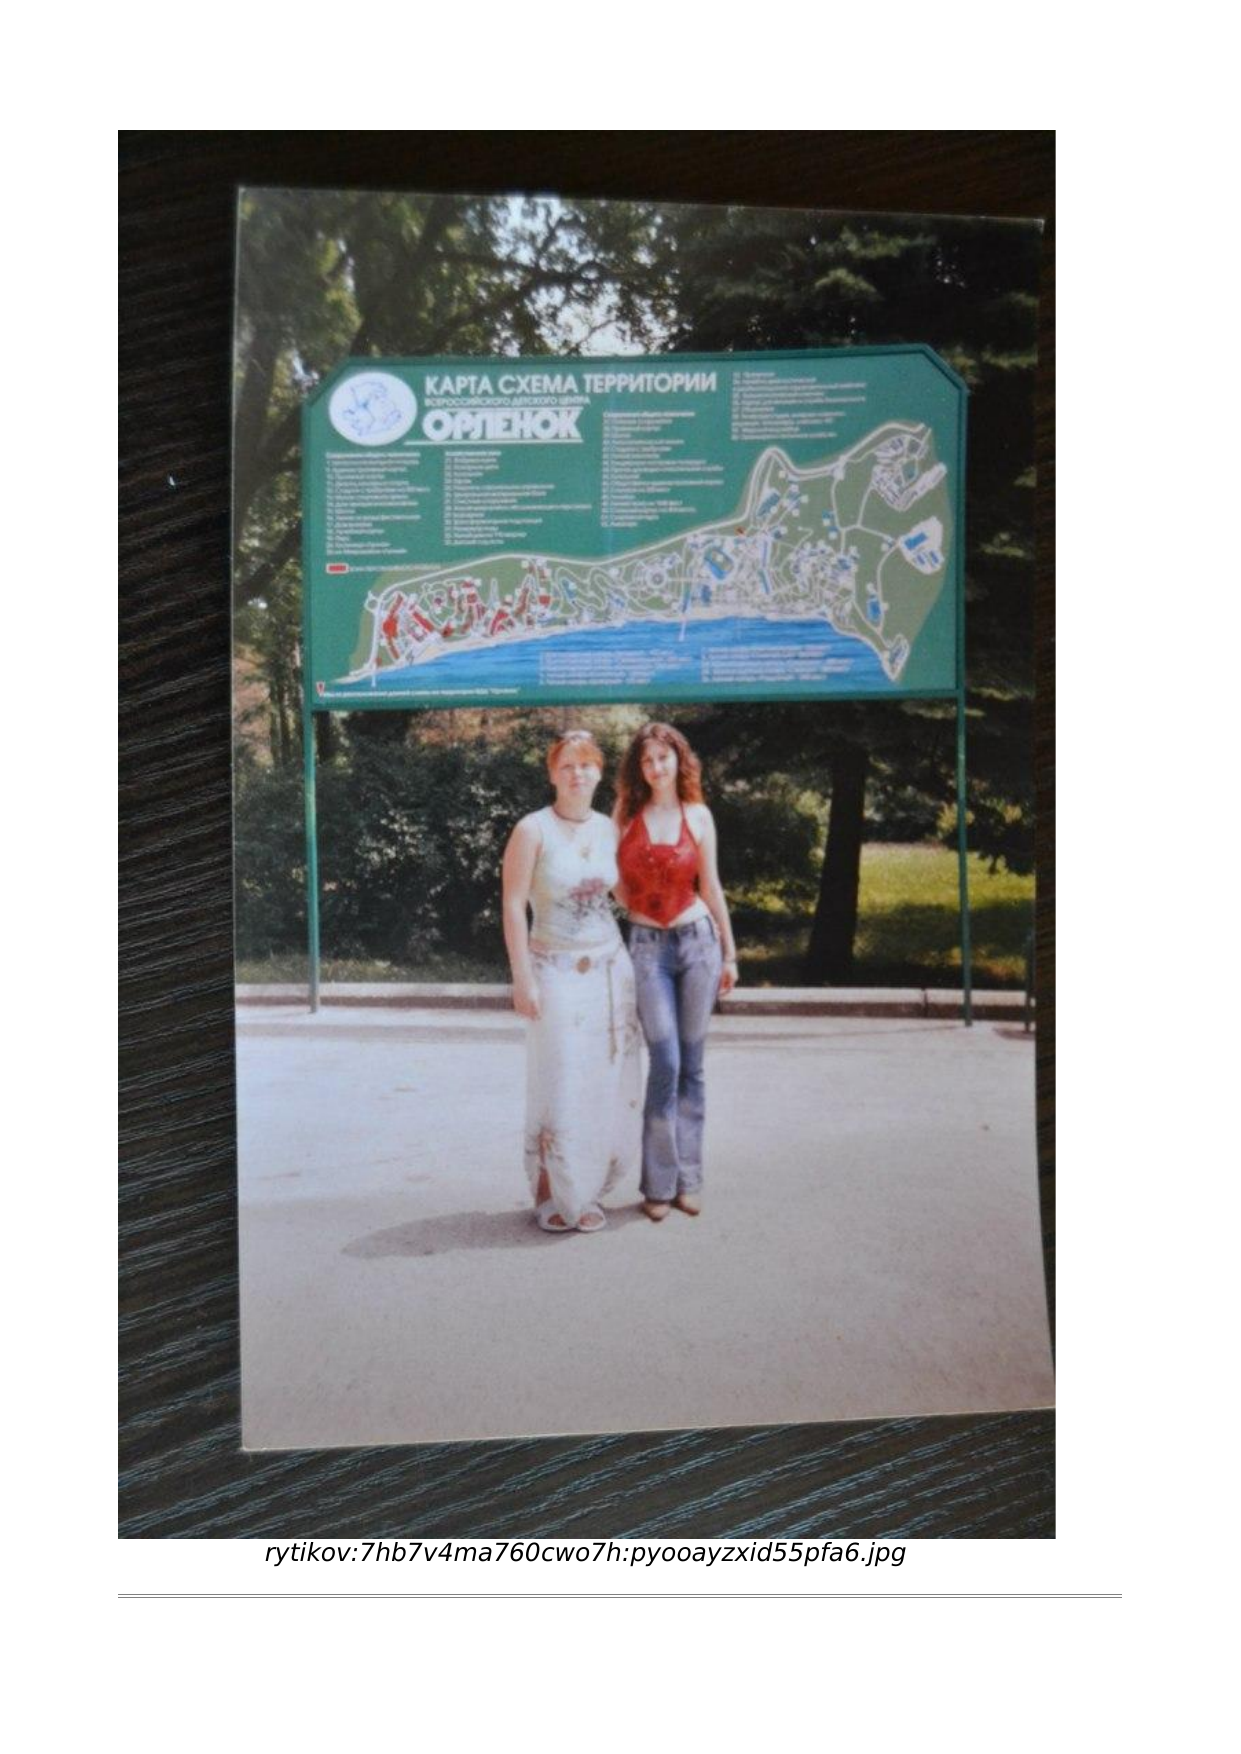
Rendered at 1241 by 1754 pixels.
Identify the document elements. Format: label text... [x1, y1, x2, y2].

text rytikov:7hb7v4ma760cwo7h:pyooayzxid55pfa6.jpg [118, 1539, 1056, 1567]
picture [118, 130, 1056, 1539]
